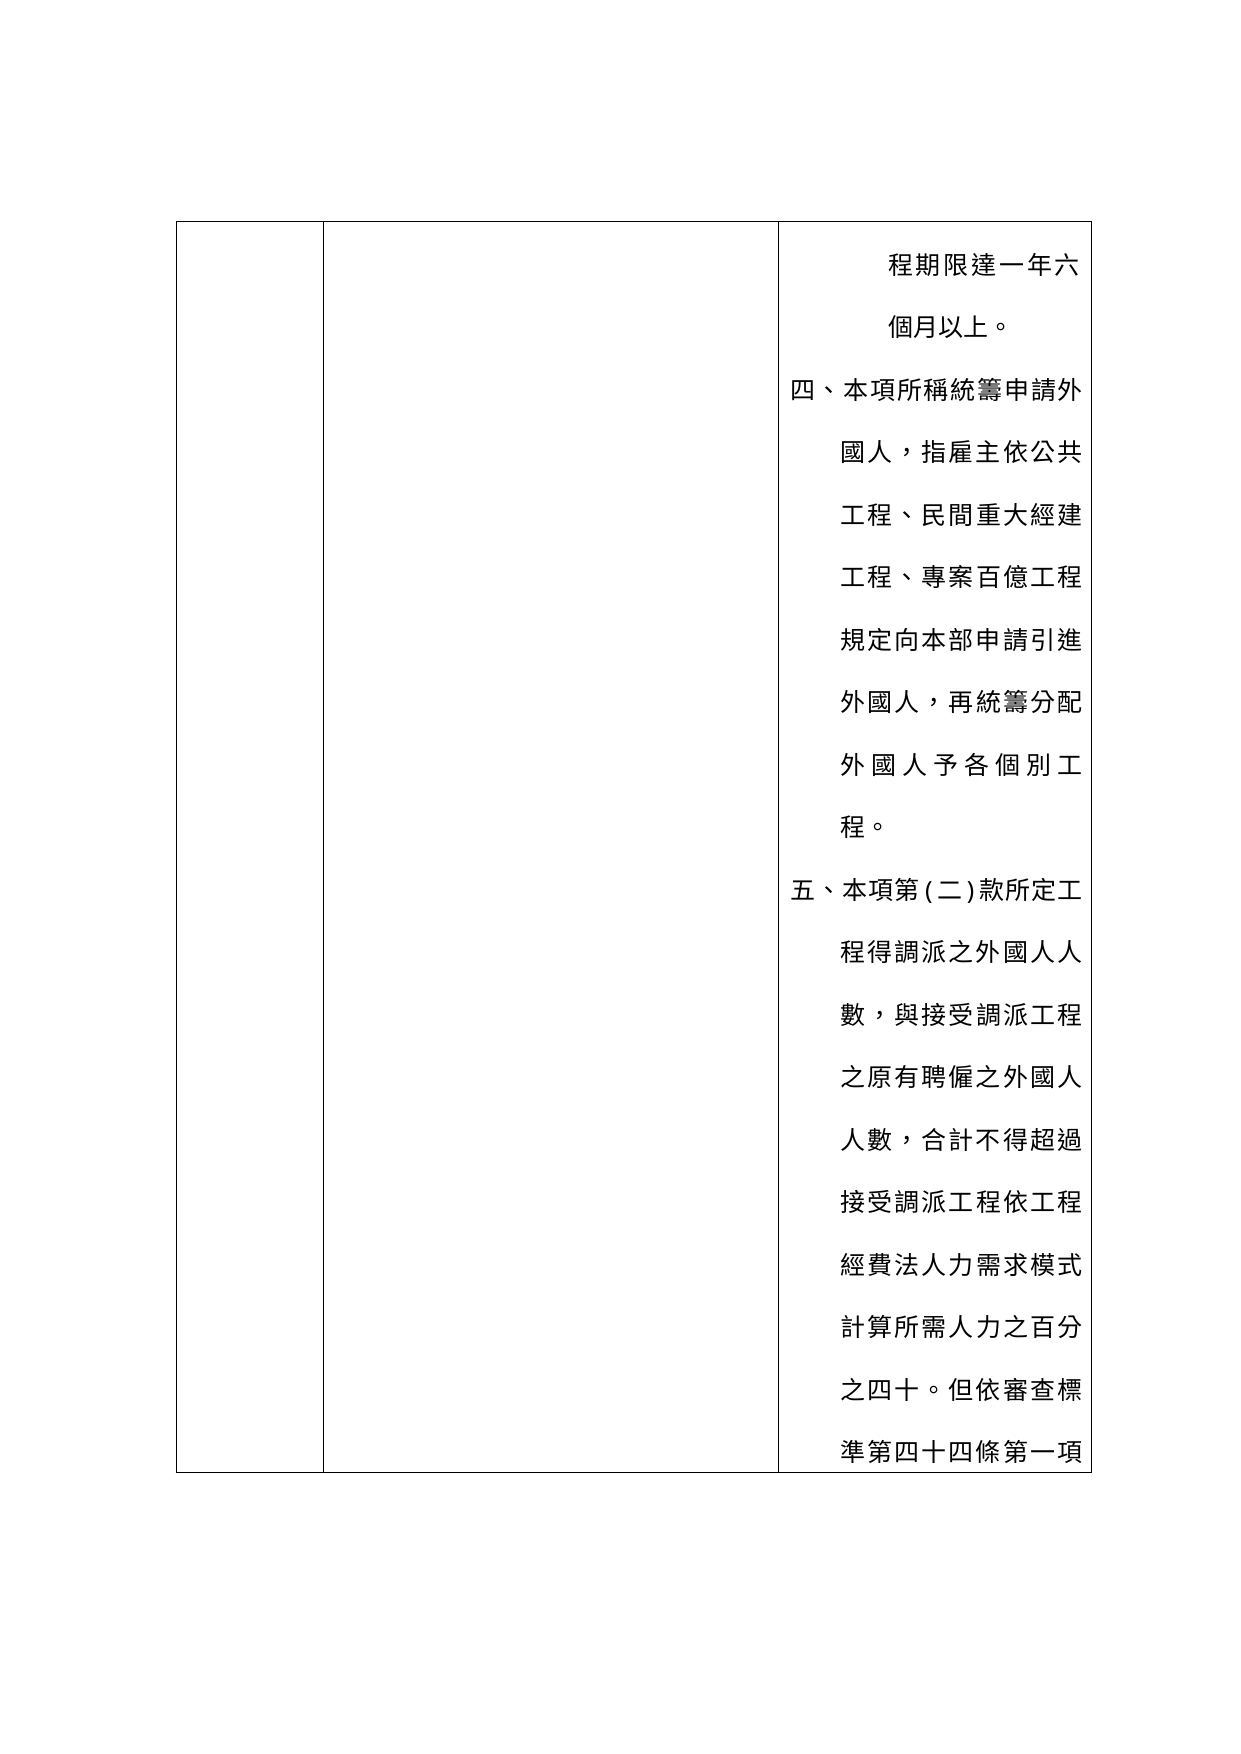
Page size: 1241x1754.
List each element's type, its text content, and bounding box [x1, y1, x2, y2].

table_cell [324, 222, 778, 1472]
table_cell 程期限達一年六個月以上。 四、本項所稱統籌申請外國人，指雇主依公共工程、民間重大經建工程、專案百億工程規定向本部申請引進外國人，再統籌分配外國人予各個別工程。 五、本項第(二)款所定工程得調派之外國人人數，與接受調派工程之原有聘僱之外國人人數，合計不得超過接受調派工程依工程經費法人力需求模式計算所需人力之百分之四十。但依審查標準第四十四條第一項 [779, 222, 1091, 1472]
table_cell [177, 222, 323, 1472]
